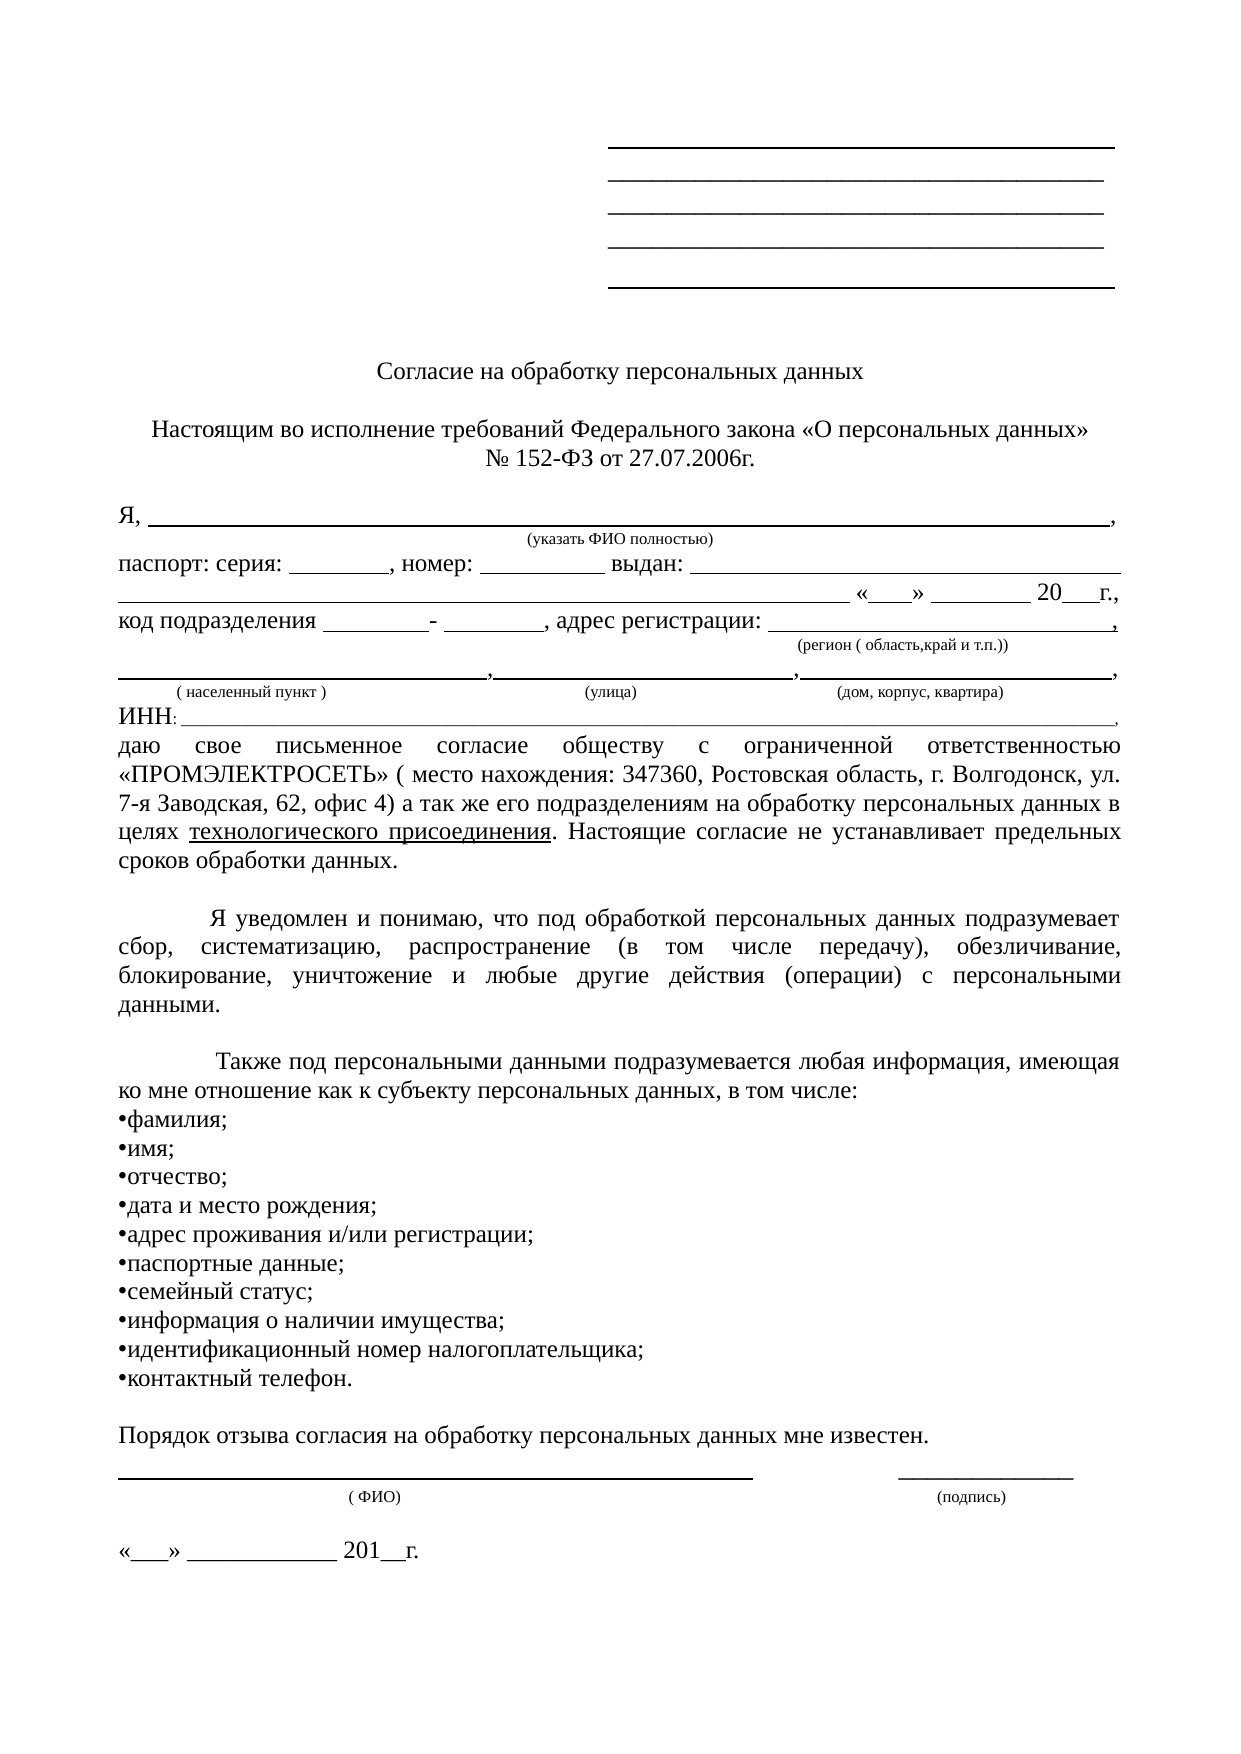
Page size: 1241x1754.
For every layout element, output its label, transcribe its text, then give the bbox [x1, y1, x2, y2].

text Также под персональными данными подразумевается любая информация, имеющая ко мне отношение как к субъекту персональных данных, в том числе: [118, 1046, 1122, 1104]
list отчество; [118, 1161, 1122, 1190]
list информация о наличии имущества; [118, 1305, 1122, 1334]
text Порядок отзыва согласия на обработку персональных данных мне известен. [118, 1420, 1122, 1449]
text ИНН: ________________________________________________________________________________________________________________, [118, 701, 1122, 730]
text (указать ФИО полностью) [118, 529, 1122, 548]
list семейный статус; [118, 1276, 1122, 1305]
text ( ФИО) (подпись) [118, 1482, 1122, 1507]
text паспорт: серия: , номер: выдан: [118, 548, 1122, 577]
text « » 20 г., [118, 577, 1122, 606]
text ( населенный пункт ) (улица) (дом, корпус, квартира) [118, 682, 1122, 701]
text код подразделения - , адрес регистрации: , [118, 606, 1122, 634]
list адрес проживания и/или регистрации; [118, 1219, 1122, 1248]
list дата и место рождения; [118, 1190, 1122, 1219]
text даю свое письменное согласие обществу с ограниченной ответственностью «ПРОМЭЛЕКТРОСЕТЬ» ( место нахождения: 347360, Ростовская область, г. Волгодонск, ул. 7-я Заводская, 62, офис 4) а так же его подразделениям на обработку персональных данных в целях технологического присоединения. Настоящие согласие не устанавливает предельных сроков обработки данных. [118, 730, 1122, 874]
text Я уведомлен и понимаю, что под обработкой персональных данных подразумевает сбор, систематизацию, распространение (в том числе передачу), обезличивание, блокирование, уничтожение и любые другие действия (операции) с персональными данными. [118, 903, 1122, 1018]
text «___» ____________ 201__г. [118, 1535, 1122, 1564]
list контактный телефон. [118, 1363, 1122, 1391]
table_header [129, 147, 597, 356]
text Согласие на обработку персональных данных [118, 356, 1122, 385]
text (регион ( область,край и т.п.)) [118, 634, 1122, 653]
text Настоящим во исполнение требований Федерального закона «О персональных данных» [118, 414, 1122, 443]
list идентификационный номер налогоплательщика; [118, 1334, 1122, 1363]
text № 152-ФЗ от 27.07.2006г. [118, 443, 1122, 471]
list паспортные данные; [118, 1248, 1122, 1276]
list имя; [118, 1133, 1122, 1161]
text , , , [118, 653, 1122, 682]
table_header ______________________________________________________________________________________________________ [597, 147, 1126, 356]
text Я, , [118, 500, 1122, 529]
list фамилия; [118, 1104, 1122, 1133]
text ____________ [118, 1449, 1122, 1482]
